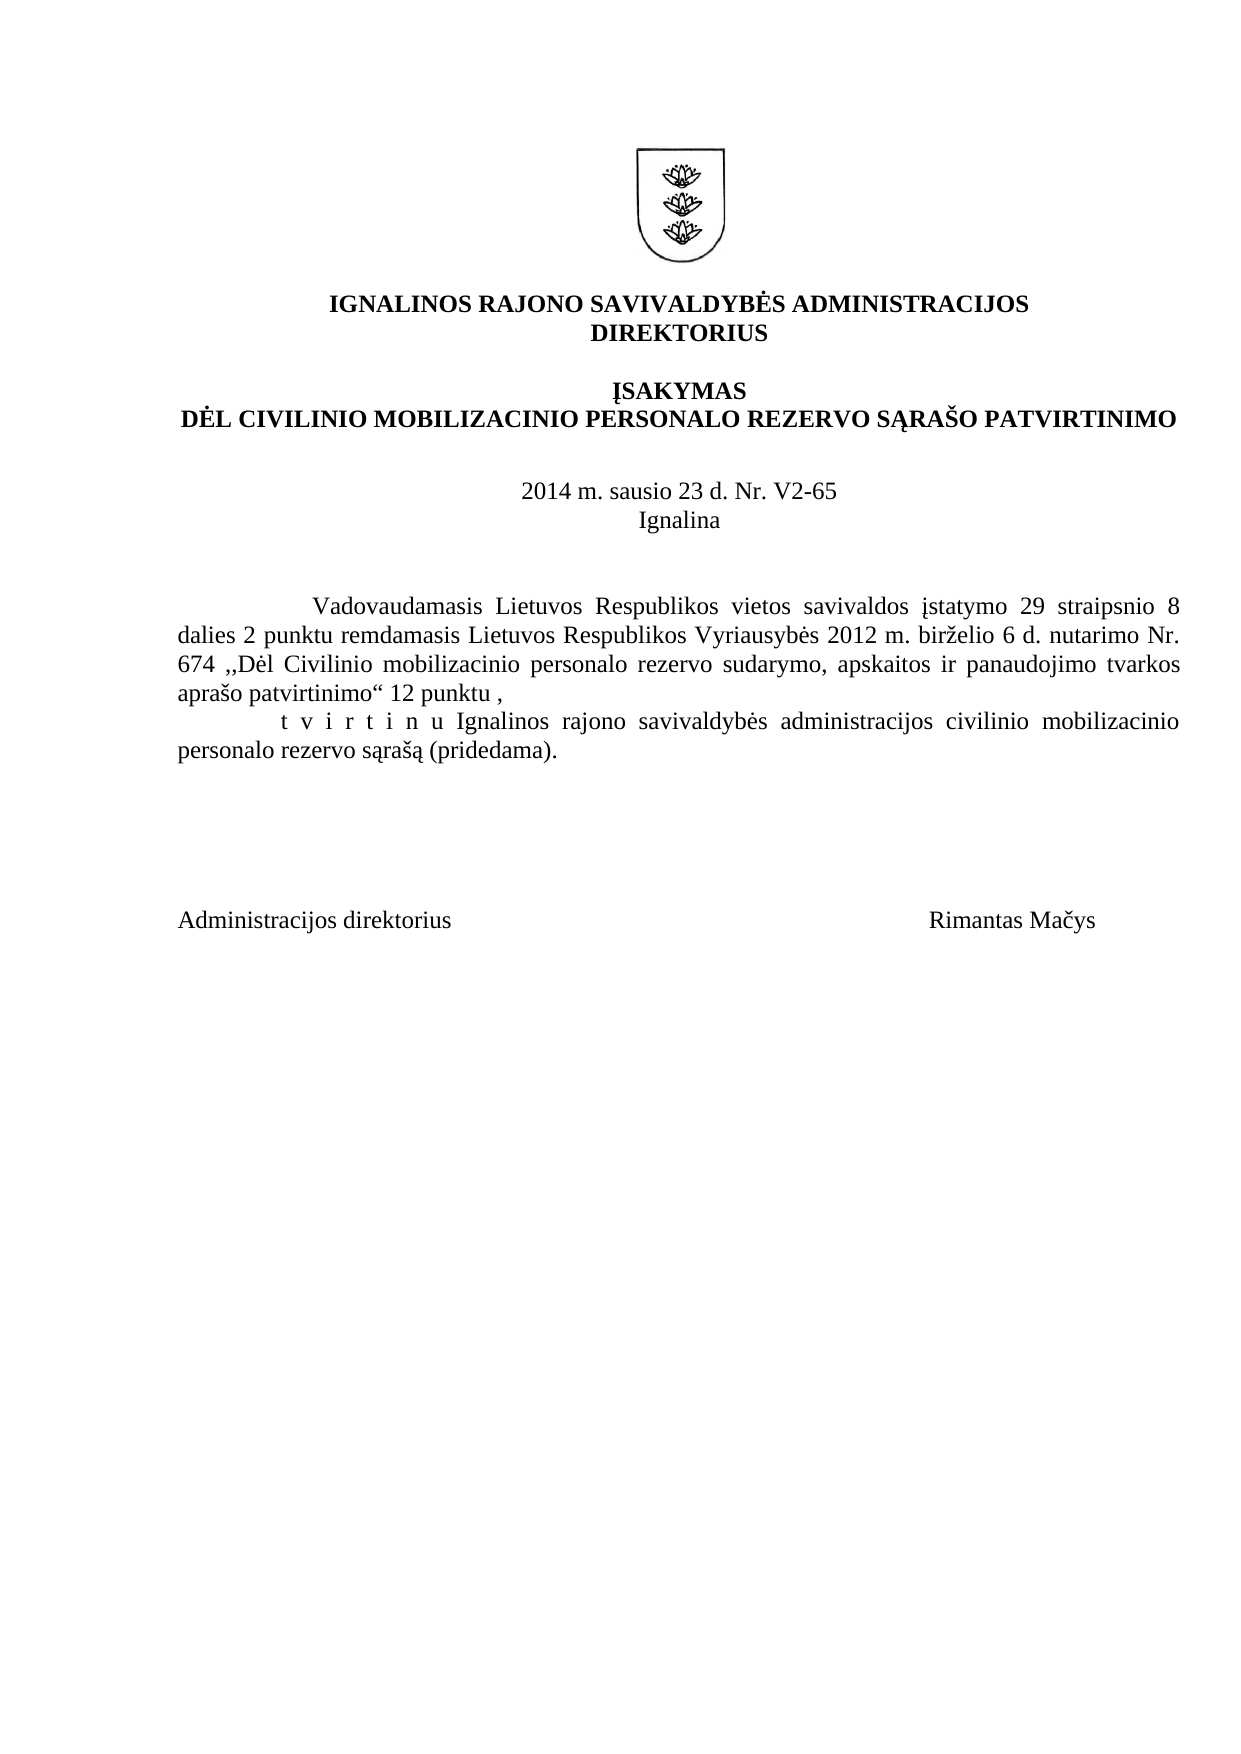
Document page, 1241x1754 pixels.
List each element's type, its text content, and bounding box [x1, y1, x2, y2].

text ĮSAKYMAS [177, 376, 1181, 404]
text 2014 m. sausio 23 d. Nr. V2-65 [177, 476, 1181, 505]
text IGNALINOS RAJONO SAVIVALDYBĖS ADMINISTRACIJOS [177, 289, 1181, 318]
text DĖL CIVILINIO MOBILIZACINIO PERSONALO REZERVO SĄRAŠO PATVIRTINIMO [177, 404, 1181, 433]
text Ignalina [177, 505, 1181, 534]
text Vadovaudamasis Lietuvos Respublikos vietos savivaldos įstatymo 29 straipsnio 8 dalies 2 punktu remdamasis Lietuvos Respublikos Vyriausybės 2012 m. birželio 6 d. nutarimo Nr. 674 ,,Dėl Civilinio mobilizacinio personalo rezervo sudarymo, apskaitos ir panaudojimo tvarkos aprašo patvirtinimo“ 12 punktu , [177, 591, 1181, 706]
text t v i r t i n u Ignalinos rajono savivaldybės administracijos civilinio mobilizacinio personalo rezervo sąrašą (pridedama). [177, 706, 1181, 764]
text Administracijos direktorius Rimantas Mačys [177, 905, 1181, 934]
text DIREKTORIUS [177, 318, 1181, 347]
